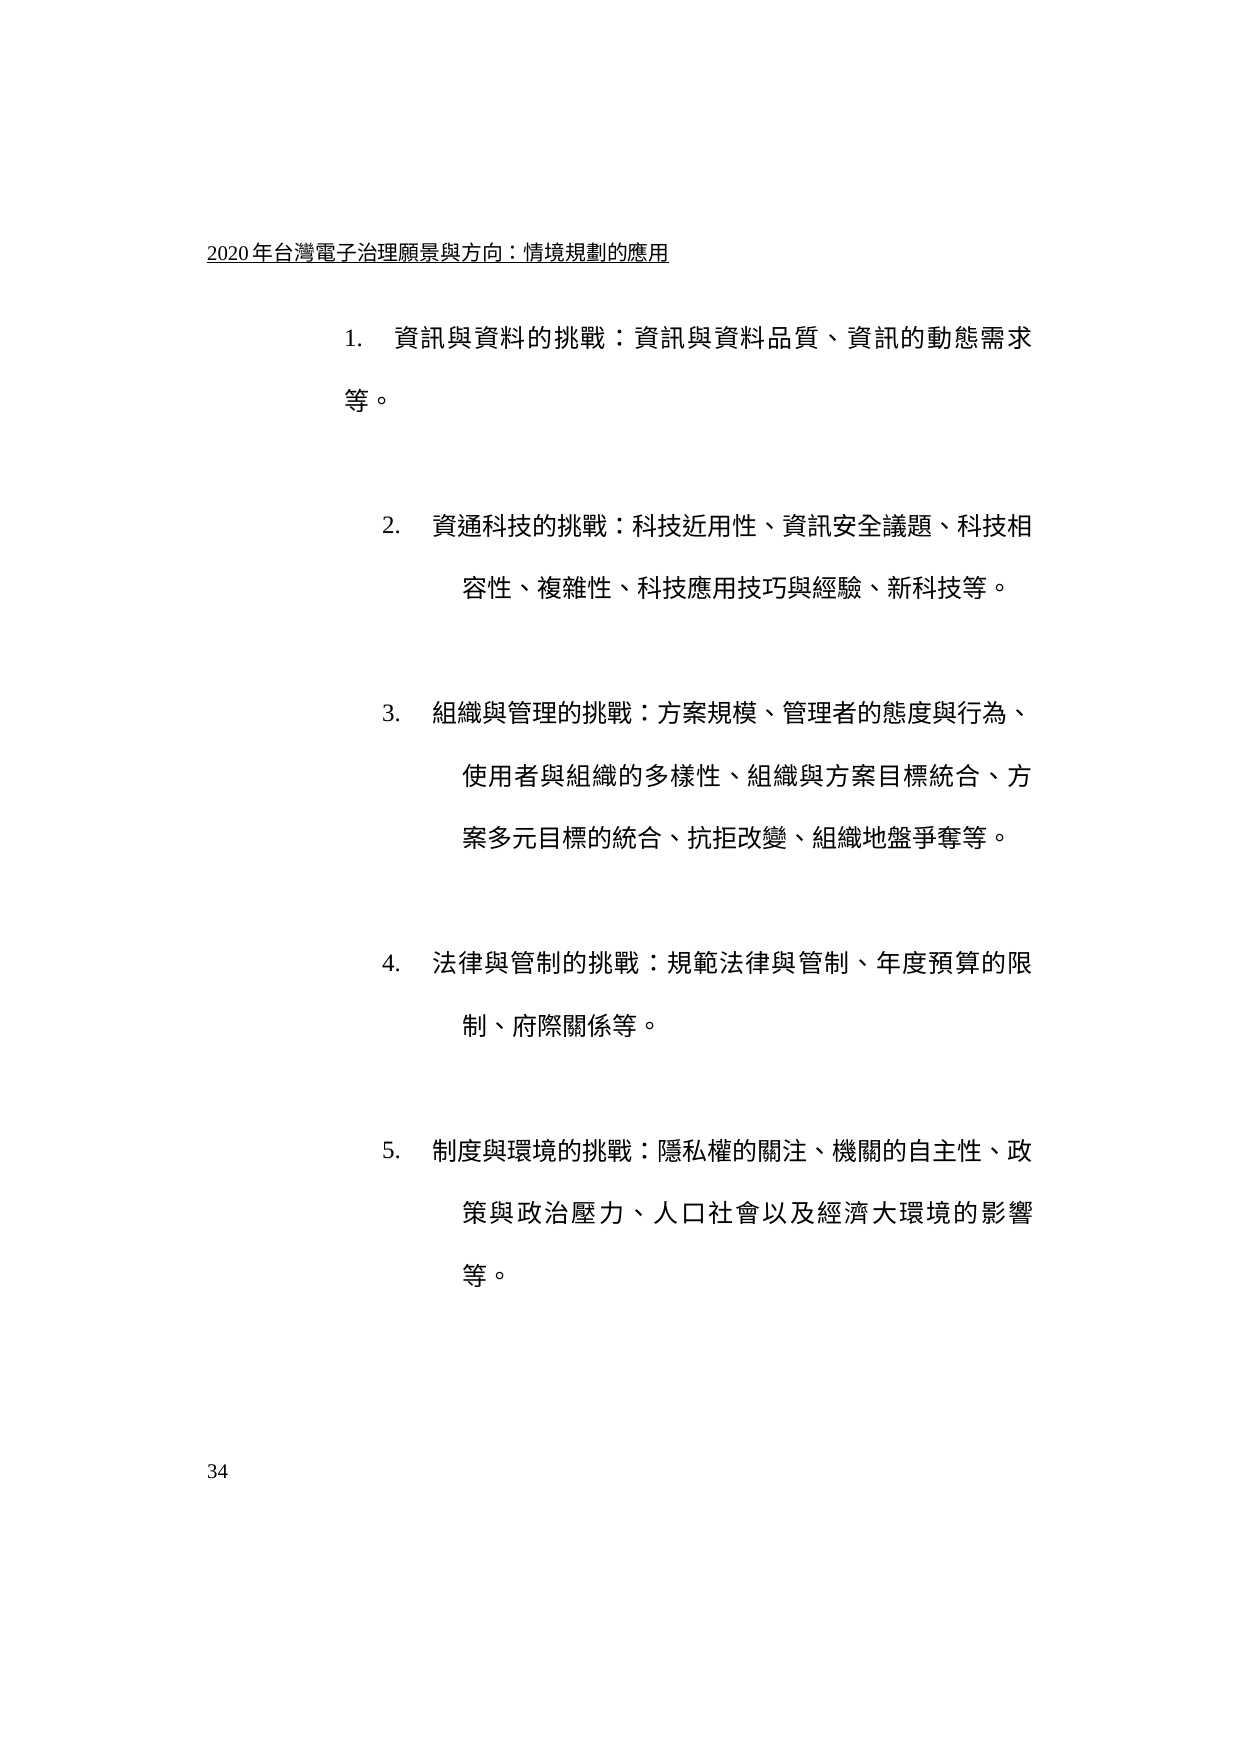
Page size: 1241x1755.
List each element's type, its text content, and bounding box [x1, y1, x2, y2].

list 制度與環境的挑戰：隱私權的關注、機關的自主性、政策與政治壓力、人口社會以及經濟大環境的影響等。 [382, 1108, 1033, 1295]
list 資通科技的挑戰：科技近用性、資訊安全議題、科技相容性、複雜性、科技應用技巧與經驗、新科技等。 [382, 483, 1033, 608]
list 法律與管制的挑戰：規範法律與管制、年度預算的限制、府際關係等。 [382, 920, 1033, 1045]
list 組織與管理的挑戰：方案規模、管理者的態度與行為、使用者與組織的多樣性、組織與方案目標統合、方案多元目標的統合、抗拒改變、組織地盤爭奪等。 [382, 670, 1033, 858]
list 資訊與資料的挑戰：資訊與資料品質、資訊的動態需求等。 [294, 295, 1033, 420]
